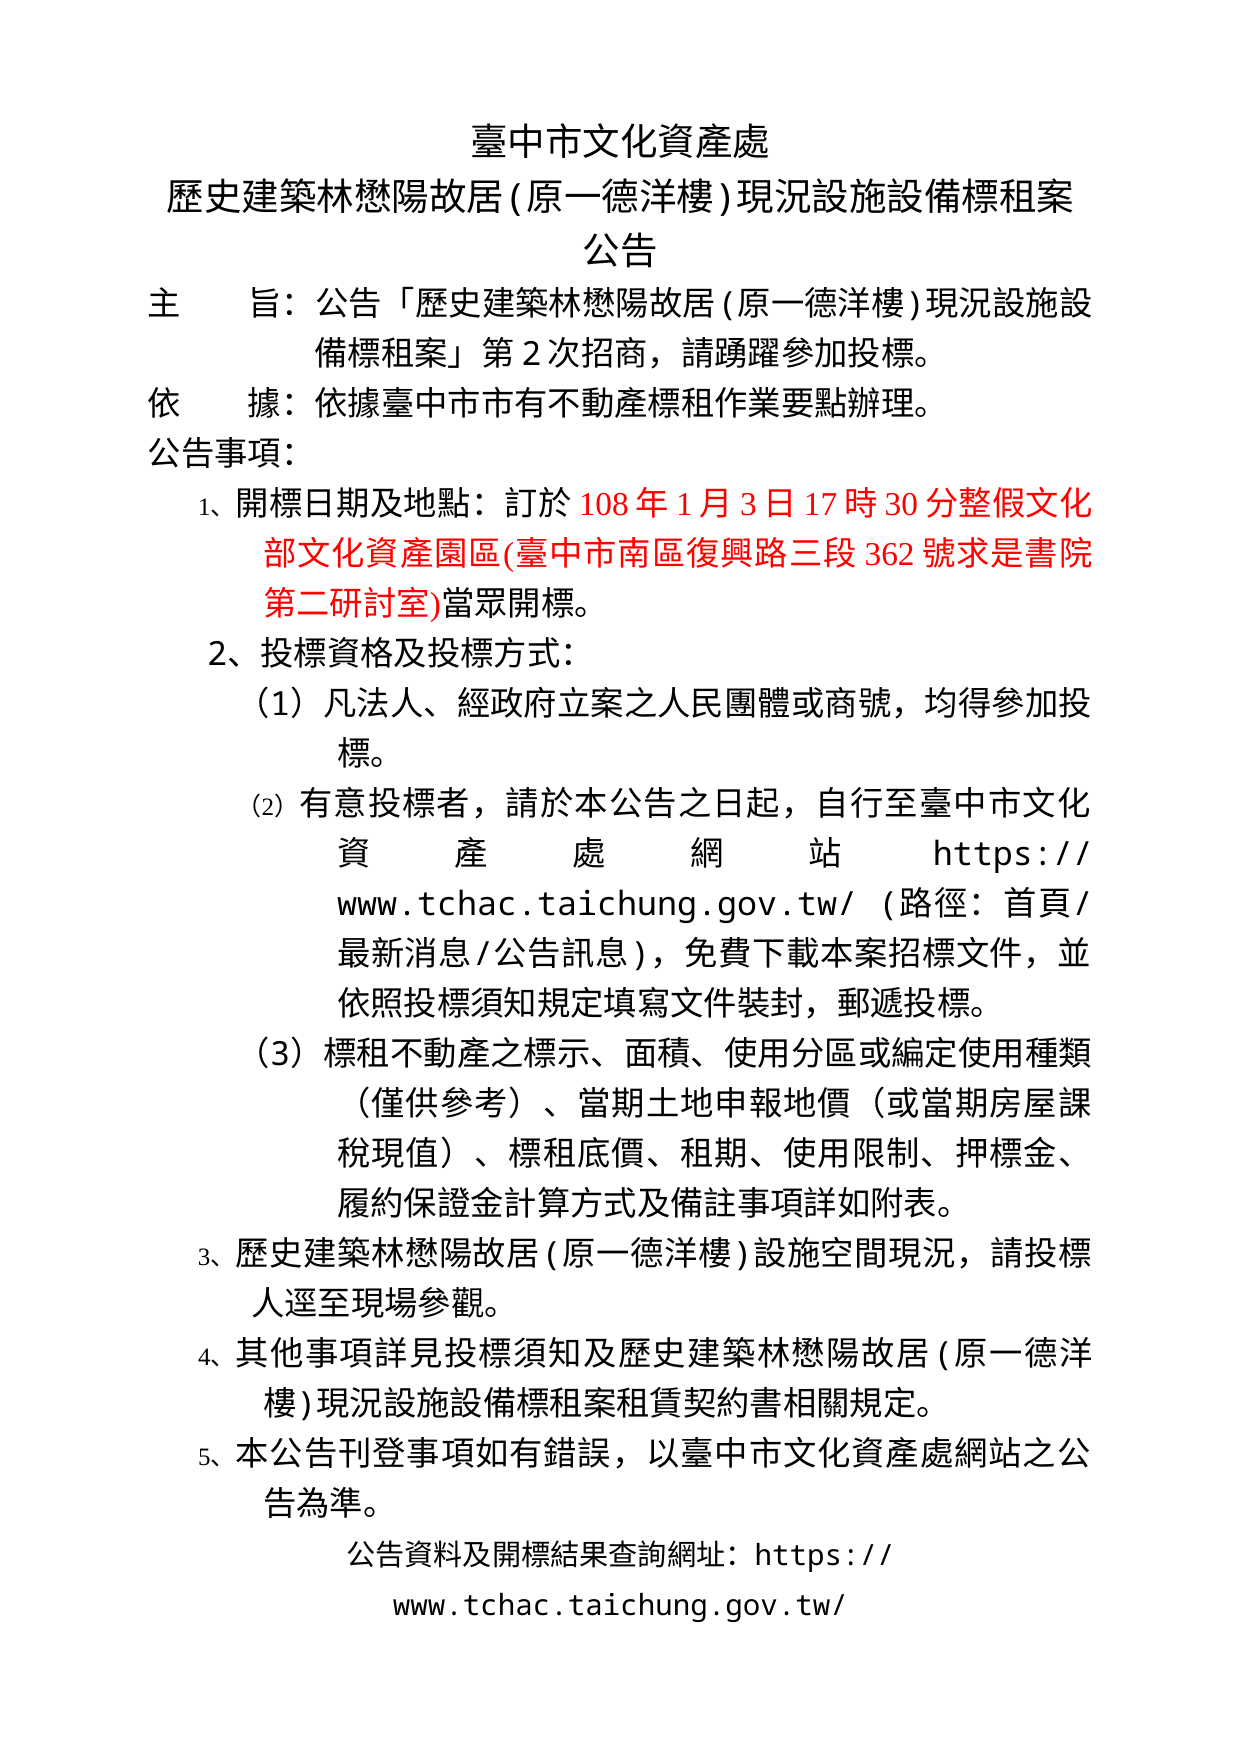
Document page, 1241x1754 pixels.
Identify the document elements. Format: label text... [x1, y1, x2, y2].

list 標租不動產之標示、面積、使用分區或編定使用種類（僅供參考）、當期土地申報地價（或當期房屋課稅現值）、標租底價、租期、使用限制、押標金、履約保證金計算方式及備註事項詳如附表。 [236, 1025, 1092, 1225]
text 臺中市文化資產處 [148, 112, 1092, 166]
text 依 據：依據臺中市市有不動產標租作業要點辦理。 [148, 375, 1092, 425]
text 公告資料及開標結果查詢網址：https://www.tchac.taichung.gov.tw/ [148, 1525, 1092, 1625]
list 開標日期及地點：訂於108年1月3日17時30分整假文化部文化資產園區(臺中市南區復興路三段362號求是書院第二研討室)當眾開標。 [198, 475, 1092, 625]
text 歷史建築林懋陽故居(原一德洋樓)現況設施設備標租案 [148, 166, 1092, 221]
list 凡法人、經政府立案之人民團體或商號，均得參加投標。 [236, 675, 1092, 775]
text 公告 [148, 221, 1092, 275]
text 公告事項： [148, 425, 1092, 475]
list 本公告刊登事項如有錯誤，以臺中市文化資產處網站之公告為準。 [198, 1425, 1092, 1525]
list 投標資格及投標方式： [207, 625, 1092, 675]
list 有意投標者，請於本公告之日起，自行至臺中市文化資產處網站https://www.tchac.taichung.gov.tw/ (路徑：首頁/最新消息/公告訊息)，免費下載本案招標文件，並依照投標須知規定填寫文件裝封，郵遞投標。 [236, 775, 1092, 1025]
list 歷史建築林懋陽故居(原一德洋樓)設施空間現況，請投標人逕至現場參觀。 [198, 1225, 1092, 1325]
text 主 旨：公告「歷史建築林懋陽故居(原一德洋樓)現況設施設備標租案」第2次招商，請踴躍參加投標。 [148, 275, 1092, 375]
list 其他事項詳見投標須知及歷史建築林懋陽故居(原一德洋樓)現況設施設備標租案租賃契約書相關規定。 [198, 1325, 1092, 1425]
